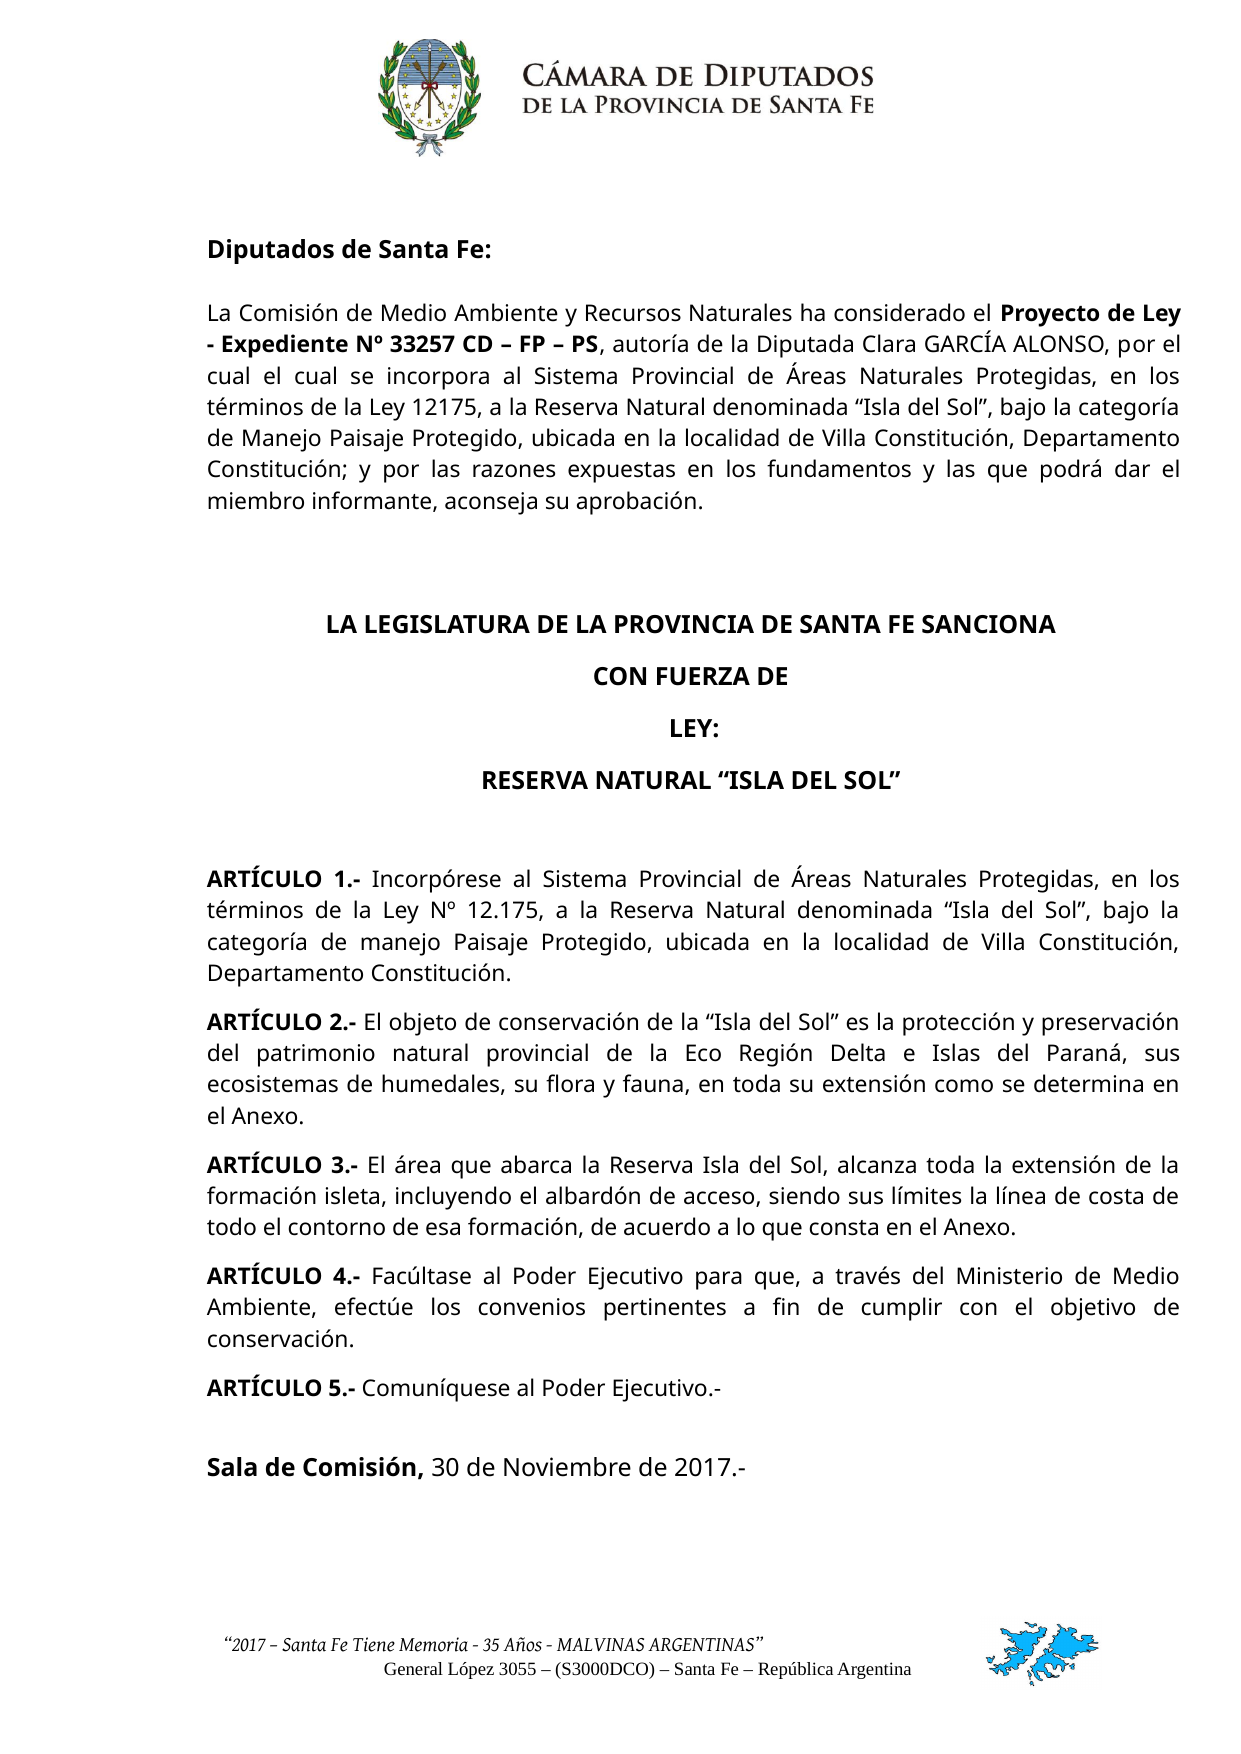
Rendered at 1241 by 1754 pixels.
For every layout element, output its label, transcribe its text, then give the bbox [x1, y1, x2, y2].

text ARTÍCULO 1.- Incorpórese al Sistema Provincial de Áreas Naturales Protegidas, en los términos de la Ley Nº 12.175, a la Reserva Natural denominada “Isla del Sol”, bajo la categoría de manejo Paisaje Protegido, ubicada en la localidad de Villa Constitución, Departamento Constitución. [207, 863, 1181, 988]
text La Comisión de Medio Ambiente y Recursos Naturales ha considerado el Proyecto de Ley - Expediente Nº 33257 CD – FP – PS, autoría de la Diputada Clara GARCÍA ALONSO, por el cual el cual se incorpora al Sistema Provincial de Áreas Naturales Protegidas, en los términos de la Ley 12175, a la Reserva Natural denominada “Isla del Sol”, bajo la categoría de Manejo Paisaje Protegido, ubicada en la localidad de Villa Constitución, Departamento Constitución; y por las razones expuestas en los fundamentos y las que podrá dar el miembro informante, aconseja su aprobación. [207, 297, 1181, 516]
text ARTÍCULO 3.- El área que abarca la Reserva Isla del Sol, alcanza toda la extensión de la formación isleta, incluyendo el albardón de acceso, siendo sus límites la línea de costa de todo el contorno de esa formación, de acuerdo a lo que consta en el Anexo. [207, 1149, 1181, 1242]
text LA LEGISLATURA DE LA PROVINCIA DE SANTA FE SANCIONA [207, 607, 1181, 641]
text CON FUERZA DE [207, 659, 1181, 693]
text Sala de Comisión, 30 de Noviembre de 2017.- [207, 1449, 1181, 1483]
picture [979, 1616, 1102, 1690]
text LEY: [207, 711, 1181, 745]
text RESERVA NATURAL “ISLA DEL SOL” [207, 762, 1181, 797]
text ARTÍCULO 2.- El objeto de conservación de la “Isla del Sol” es la protección y preservación del patrimonio natural provincial de la Eco Región Delta e Islas del Paraná, sus ecosistemas de humedales, su flora y fauna, en toda su extensión como se determina en el Anexo. [207, 1006, 1181, 1131]
text Diputados de Santa Fe: [207, 232, 1181, 266]
text ARTÍCULO 4.- Facúltase al Poder Ejecutivo para que, a través del Ministerio de Medio Ambiente, efectúe los convenios pertinentes a fin de cumplir con el objetivo de conservación. [207, 1260, 1181, 1354]
picture [378, 39, 874, 161]
text ARTÍCULO 5.- Comuníquese al Poder Ejecutivo.- [207, 1372, 1181, 1403]
